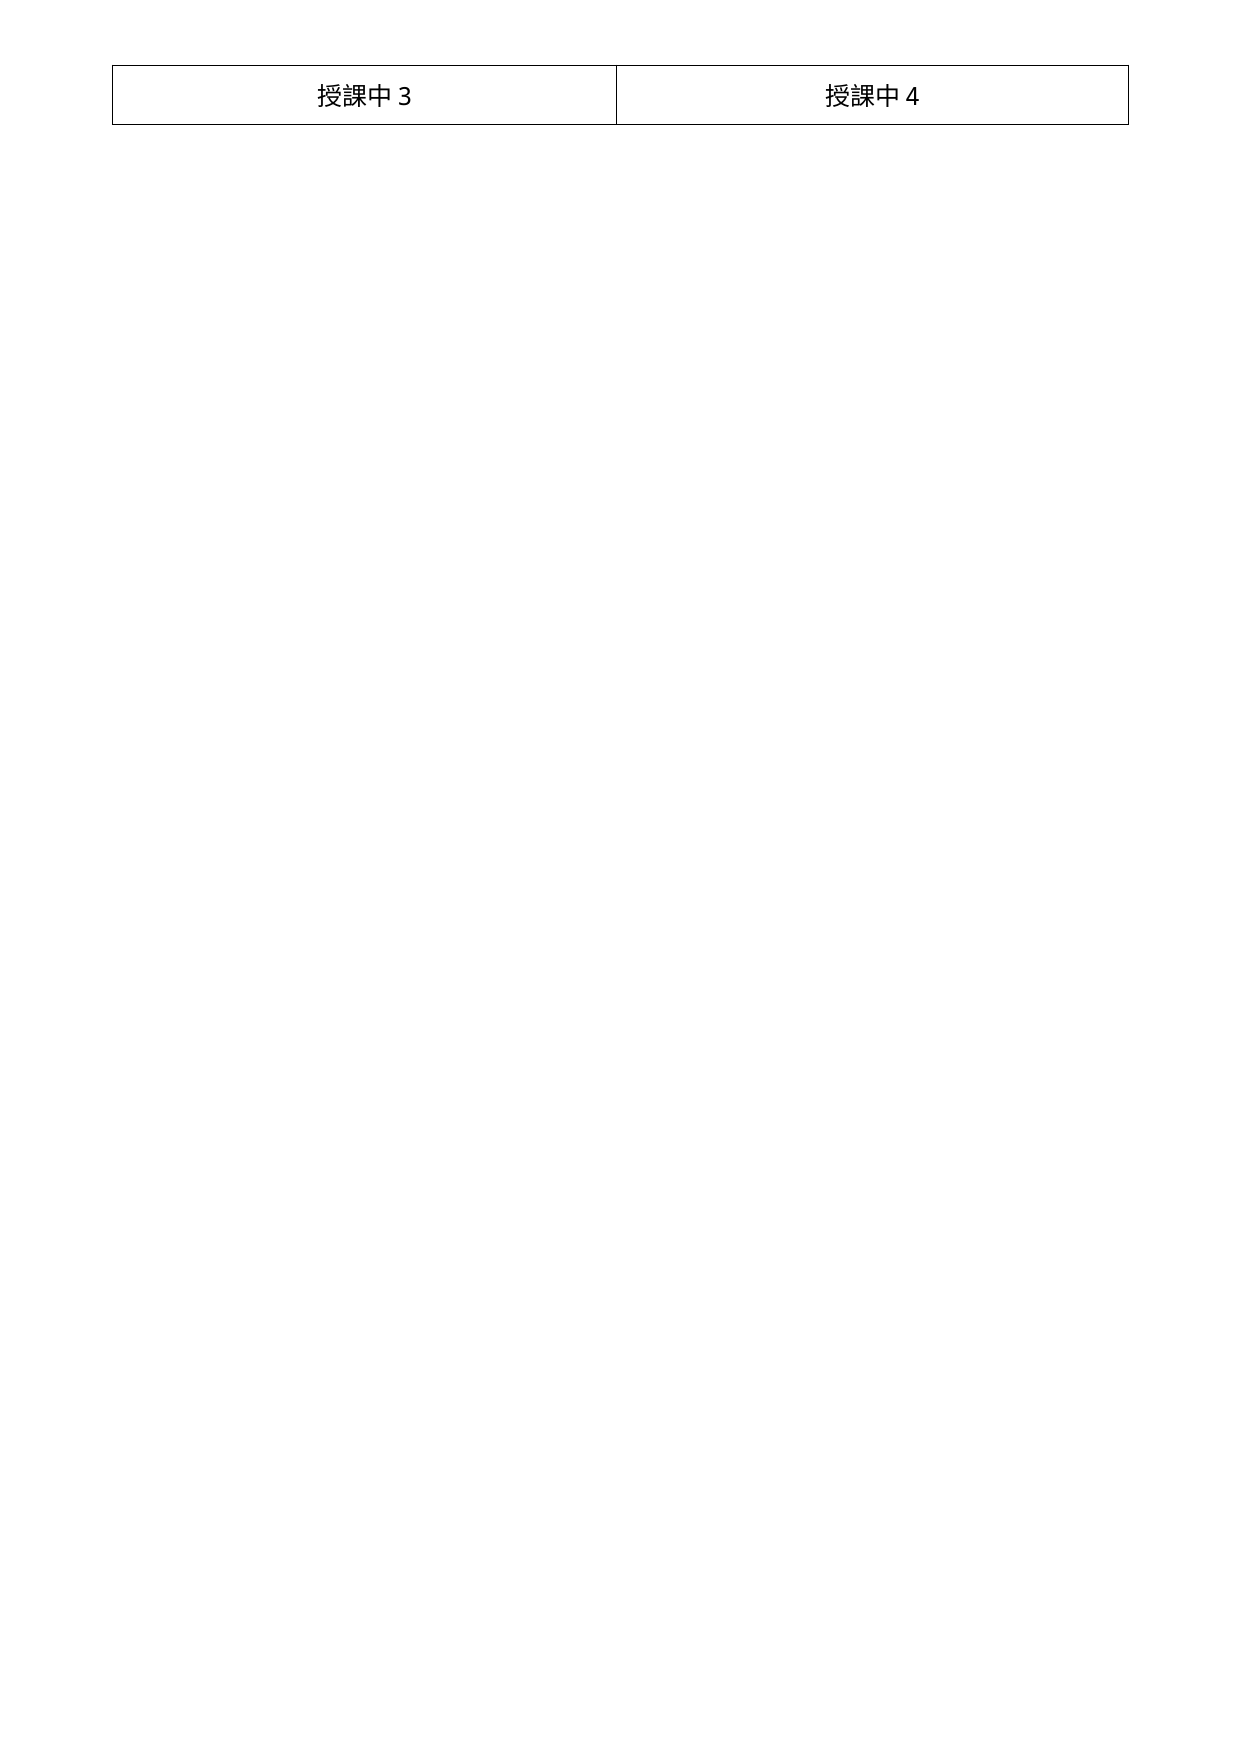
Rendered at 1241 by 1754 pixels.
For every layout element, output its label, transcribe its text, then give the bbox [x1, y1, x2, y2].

table_cell 授課中4 [617, 66, 1128, 124]
table_cell 授課中3 [113, 66, 616, 124]
